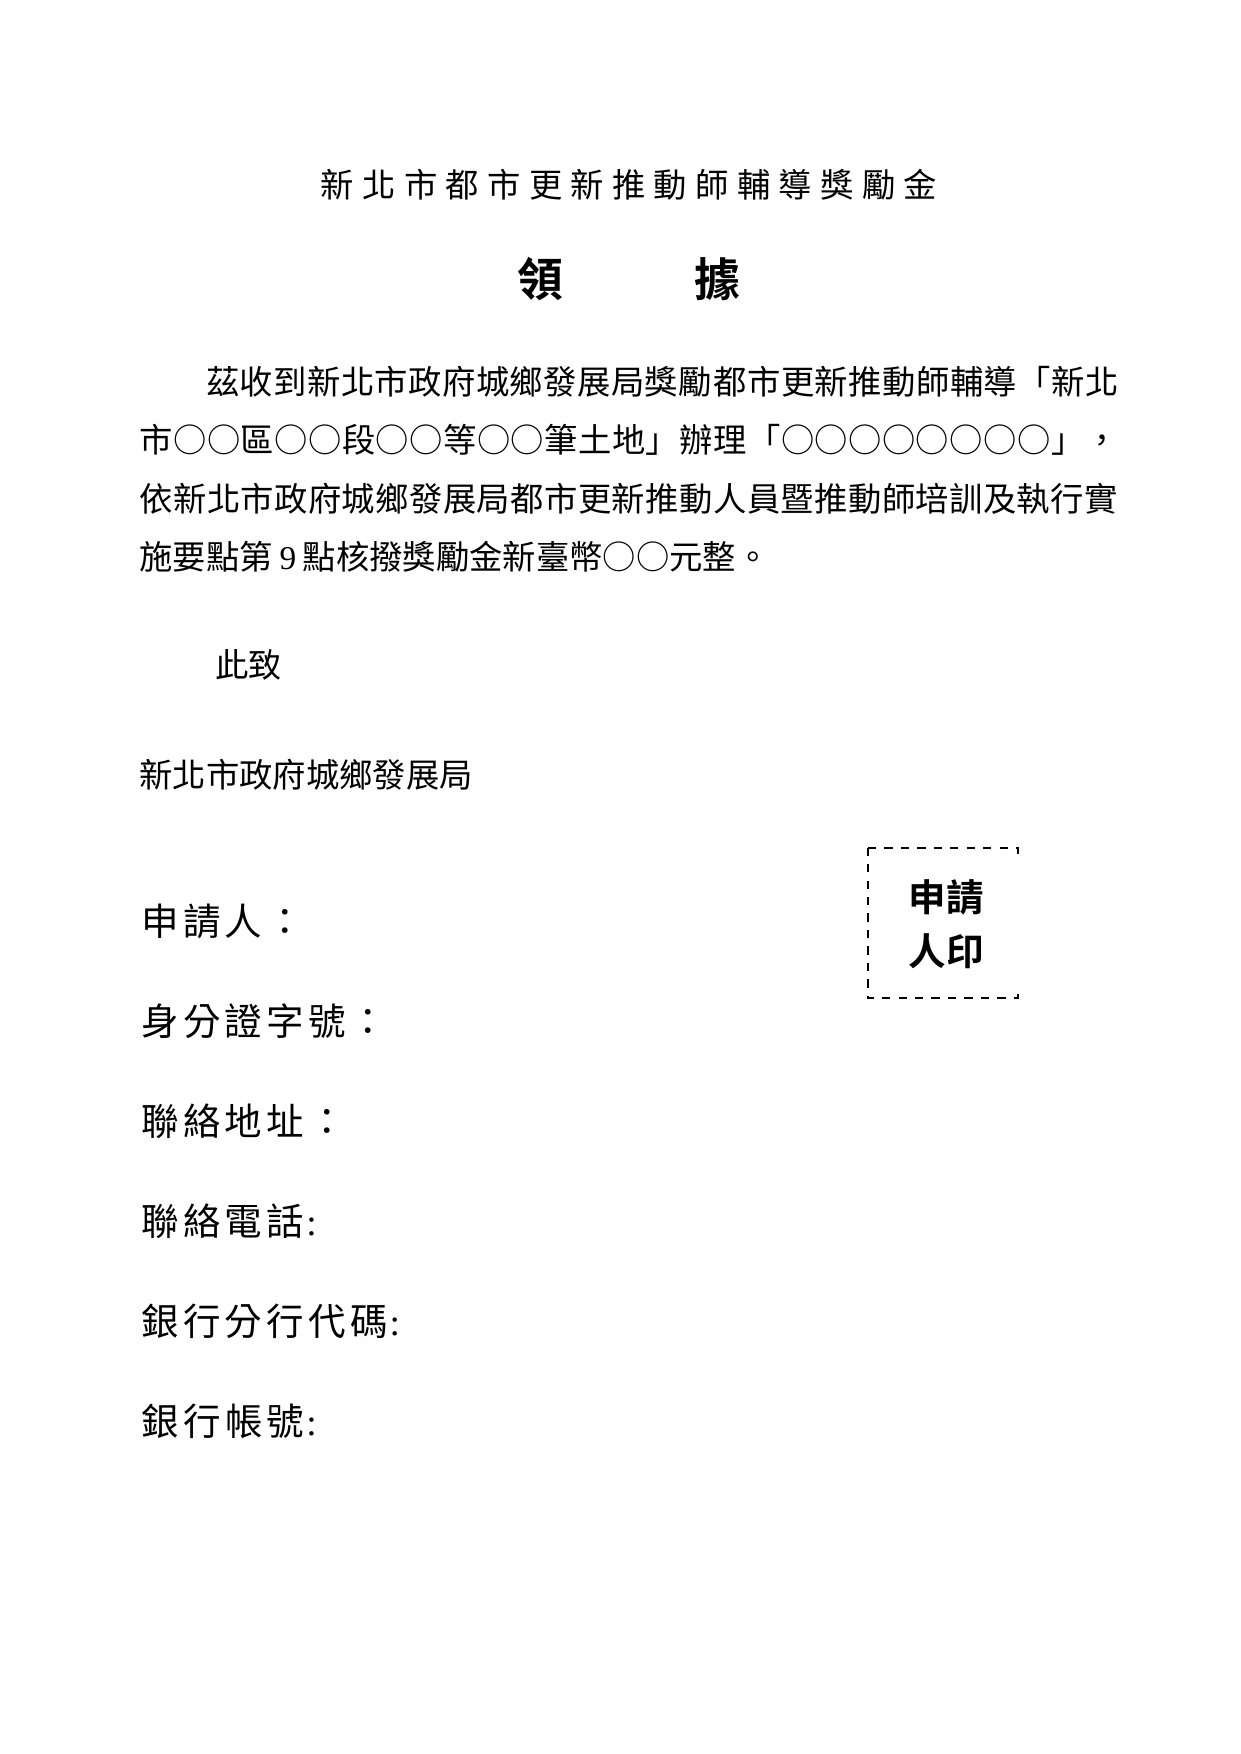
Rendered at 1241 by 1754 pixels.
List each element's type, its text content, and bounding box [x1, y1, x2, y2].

text 茲收到新北市政府城鄉發展局獎勵都市更新推動師輔導「新北市○○區○○段○○等○○筆土地」辦理「○○○○○○○○」，依新北市政府城鄉發展局都市更新推動人員暨推動師培訓及執行實施要點第9點核撥獎勵金新臺幣○○元整。 [139, 348, 1118, 581]
text 新北市政府城鄉發展局 [139, 729, 1118, 802]
text 聯絡電話: [139, 1177, 1118, 1239]
text 身分證字號： [139, 977, 1118, 1039]
text 領 據 [139, 204, 1118, 329]
text 銀行分行代碼: [139, 1277, 1118, 1339]
text 銀行帳號: [139, 1377, 1118, 1439]
text 申請人： [139, 877, 868, 939]
text [871, 860, 1118, 992]
text 聯絡地址： [139, 1077, 1118, 1139]
text 人印 [886, 922, 1006, 976]
text 此致 [139, 619, 1118, 692]
text 申請 [886, 868, 1006, 922]
text 新北市都市更新推動師輔導獎勵金 [139, 142, 1118, 204]
